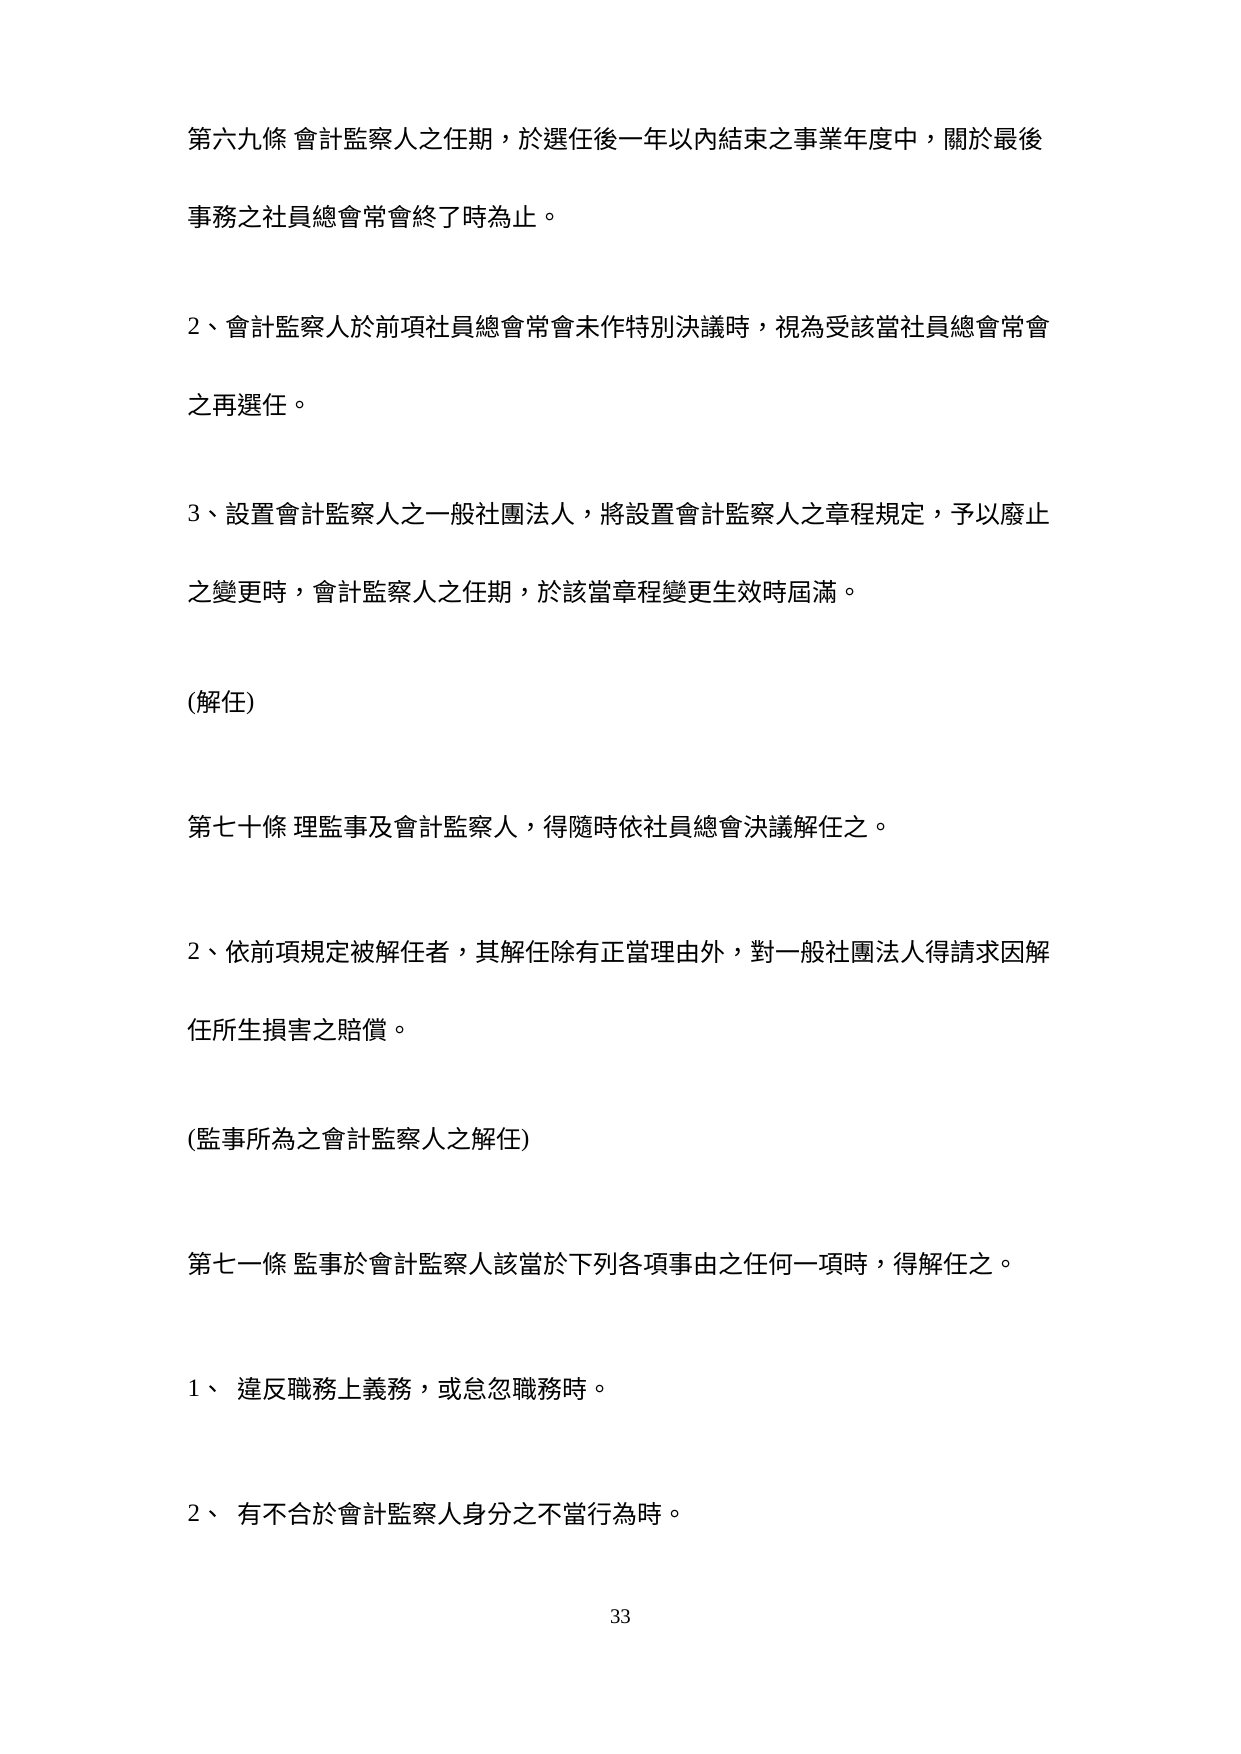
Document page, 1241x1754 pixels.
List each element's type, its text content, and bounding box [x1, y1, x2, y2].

text (解任) [187, 659, 1053, 721]
text (監事所為之會計監察人之解任) [187, 1096, 1053, 1159]
text 第七十條 理監事及會計監察人，得隨時依社員總會決議解任之。 [187, 784, 1053, 846]
text 第七一條 監事於會計監察人該當於下列各項事由之任何一項時，得解任之。 [187, 1221, 1053, 1284]
text 2、依前項規定被解任者，其解任除有正當理由外，對一般社團法人得請求因解任所生損害之賠償。 [187, 909, 1053, 1049]
text 2、會計監察人於前項社員總會常會未作特別決議時，視為受該當社員總會常會之再選任。 [187, 284, 1053, 424]
list 違反職務上義務，或怠忽職務時。 [187, 1346, 1053, 1409]
text 第六九條 會計監察人之任期，於選任後一年以內結束之事業年度中，關於最後事務之社員總會常會終了時為止。 [187, 96, 1053, 237]
list 有不合於會計監察人身分之不當行為時。 [187, 1471, 1053, 1534]
text 3、設置會計監察人之一般社團法人，將設置會計監察人之章程規定，予以廢止之變更時，會計監察人之任期，於該當章程變更生效時屆滿。 [187, 471, 1053, 612]
